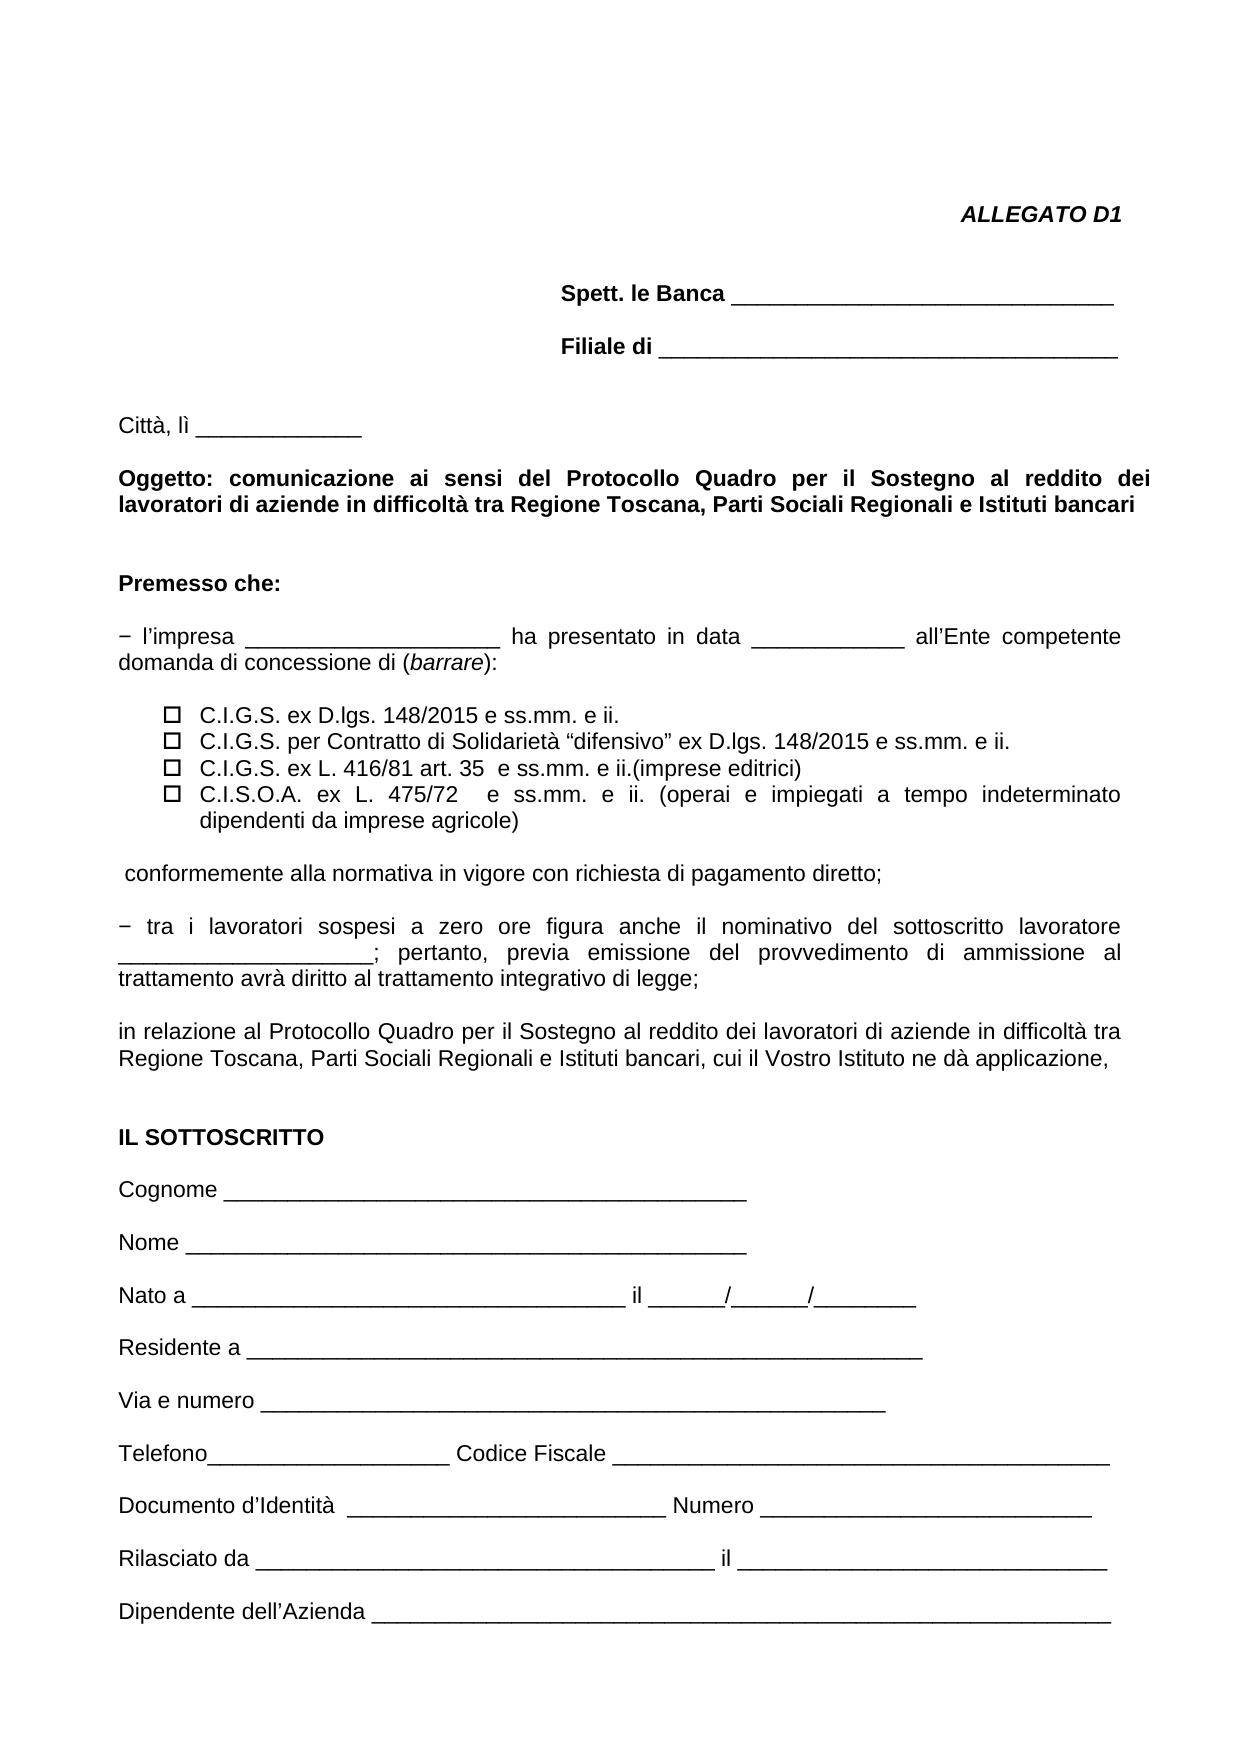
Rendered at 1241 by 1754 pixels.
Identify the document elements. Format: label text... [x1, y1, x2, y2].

list C.I.G.S. per Contratto di Solidarietà “difensivo” ex D.lgs. 148/2015 e ss.mm. e ii. [162, 728, 1122, 754]
list C.I.S.O.A. ex L. 475/72 e ss.mm. e ii. (operai e impiegati a tempo indeterminato dipendenti da imprese agricole) [162, 781, 1122, 834]
text Nome ____________________________________________ [118, 1229, 1122, 1255]
text IL SOTTOSCRITTO [118, 1123, 1122, 1150]
text Premesso che: [118, 570, 1122, 596]
text − tra i lavoratori sospesi a zero ore figura anche il nominativo del sottoscritto lavoratore ____________________; pertanto, previa emissione del provvedimento di ammissione al trattamento avrà diritto al trattamento integrativo di legge; [118, 913, 1122, 992]
text Via e numero _________________________________________________ [118, 1387, 1122, 1413]
subtitle ALLEGATO D1 [118, 201, 1122, 227]
text Città, lì _____________ [118, 412, 1122, 438]
text Spett. le Banca ______________________________ [118, 280, 1122, 307]
text Dipendente dell’Azienda __________________________________________________________ [118, 1598, 1122, 1624]
list C.I.G.S. ex L. 416/81 art. 35 e ss.mm. e ii.(imprese editrici) [162, 754, 1122, 781]
text Documento d’Identità _________________________ Numero __________________________ [118, 1492, 1122, 1519]
text Oggetto: comunicazione ai sensi del Protocollo Quadro per il Sostegno al reddito dei lavoratori di aziende in difficoltà tra Regione Toscana, Parti Sociali Regionali e Istituti bancari [118, 465, 1152, 517]
text in relazione al Protocollo Quadro per il Sostegno al reddito dei lavoratori di aziende in difficoltà tra Regione Toscana, Parti Sociali Regionali e Istituti bancari, cui il Vostro Istituto ne dà applicazione, [118, 1018, 1122, 1071]
text Nato a __________________________________ il ______/______/________ [118, 1282, 1122, 1308]
text Cognome _________________________________________ [118, 1176, 1122, 1203]
text Rilasciato da ____________________________________ il _____________________________ [118, 1545, 1122, 1572]
text − l’impresa ____________________ ha presentato in data ____________ all’Ente competente domanda di concessione di (barrare): [118, 623, 1122, 676]
text Telefono___________________ Codice Fiscale _______________________________________ [118, 1440, 1122, 1466]
text Residente a _____________________________________________________ [118, 1334, 1122, 1361]
list C.I.G.S. ex D.lgs. 148/2015 e ss.mm. e ii. [162, 702, 1122, 728]
text conformemente alla normativa in vigore con richiesta di pagamento diretto; [118, 860, 1122, 886]
text Filiale di ____________________________________ [118, 333, 1122, 359]
